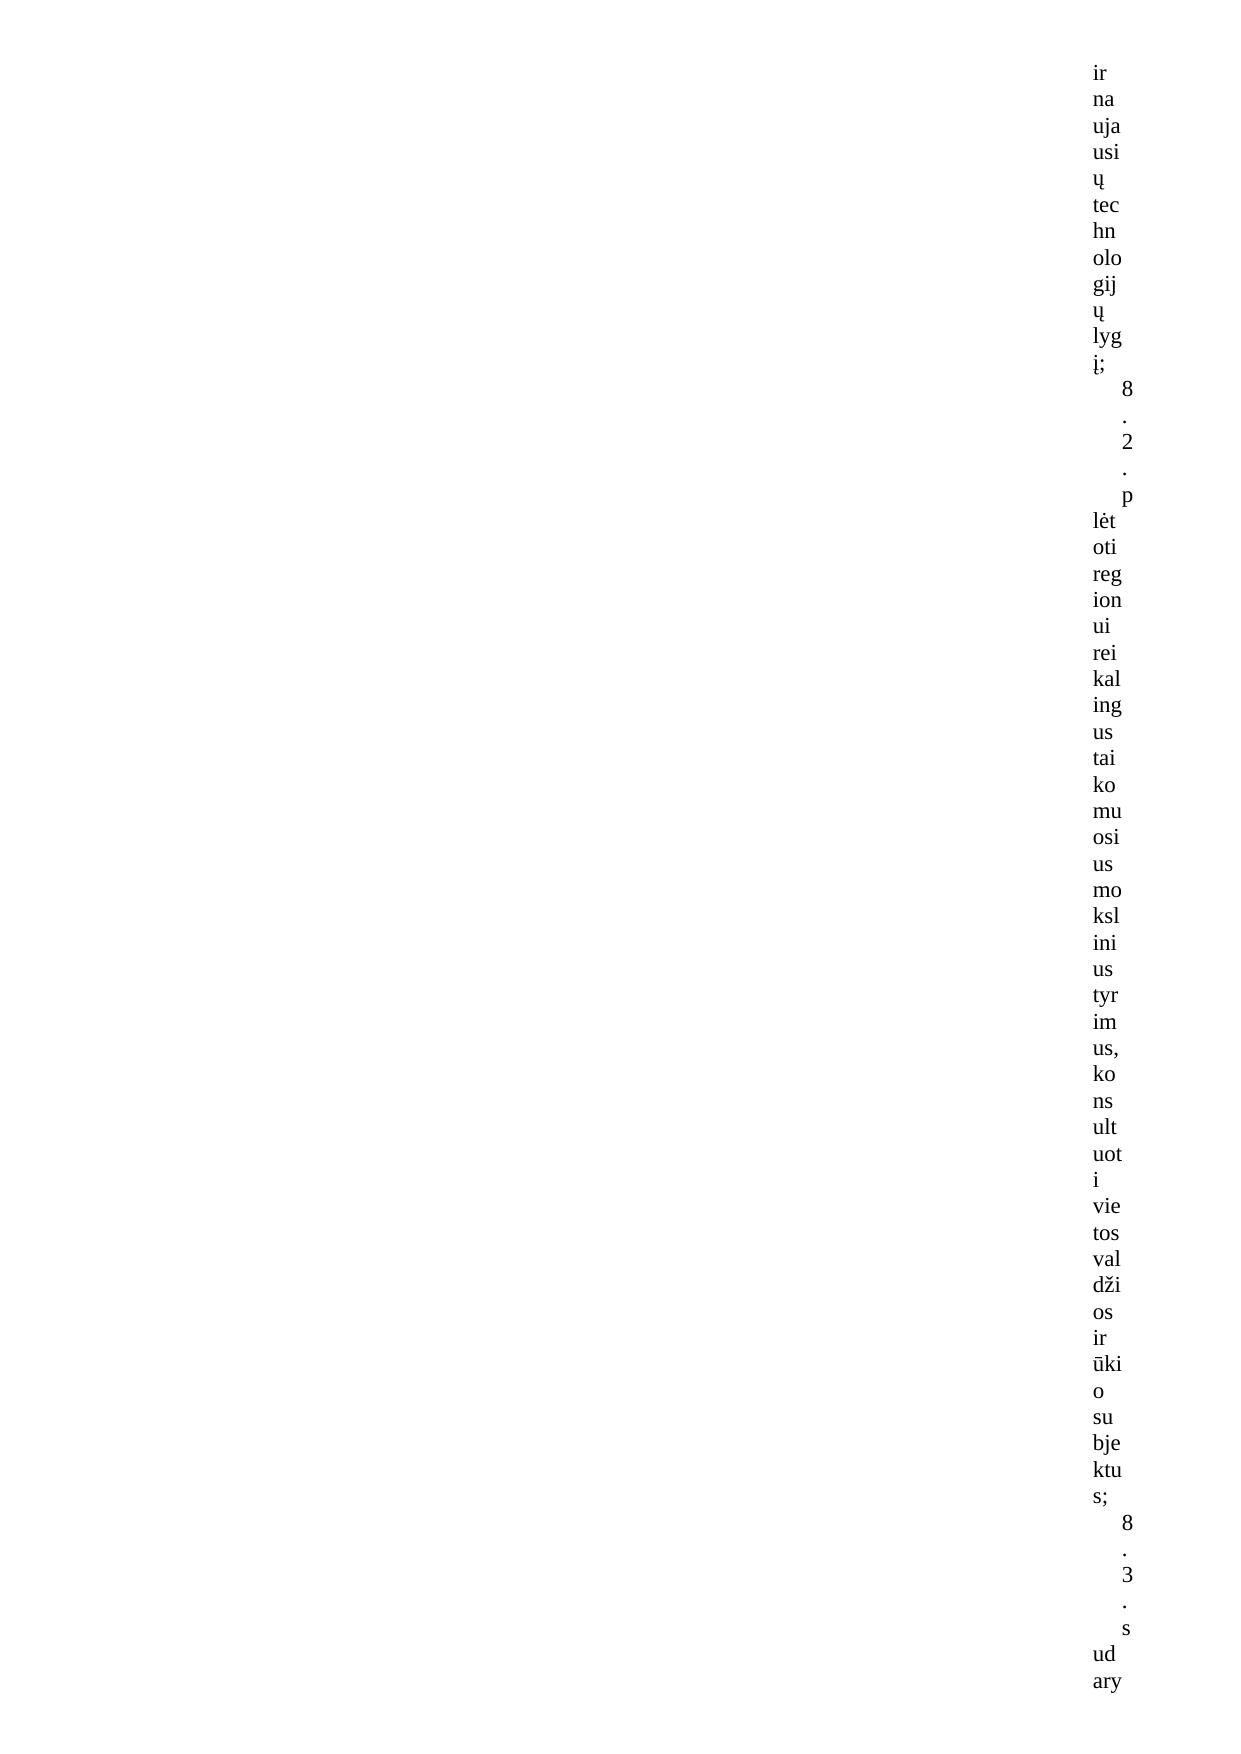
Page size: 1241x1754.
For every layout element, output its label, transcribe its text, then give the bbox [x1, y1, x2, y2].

list sudaryti sąlygas asmenų įgytoms žinioms ir gebėjimams tobulinti; [1093, 1508, 1122, 1693]
list vykdyti studijas, teikiančias asmeniui aukštąjį koleginį išsilavinimą ir aukštojo mokslo kvalifikaciją, tenkinančias Lietuvos valstybės, visuomenės ir ūkio reikmes ir atitinkančias mokslo ir naujausių technologijų lygį; [1093, 59, 1122, 375]
list plėtoti regionui reikalingus taikomuosius mokslinius tyrimus, konsultuoti vietos valdžios ir ūkio subjektus; [1093, 375, 1122, 1508]
